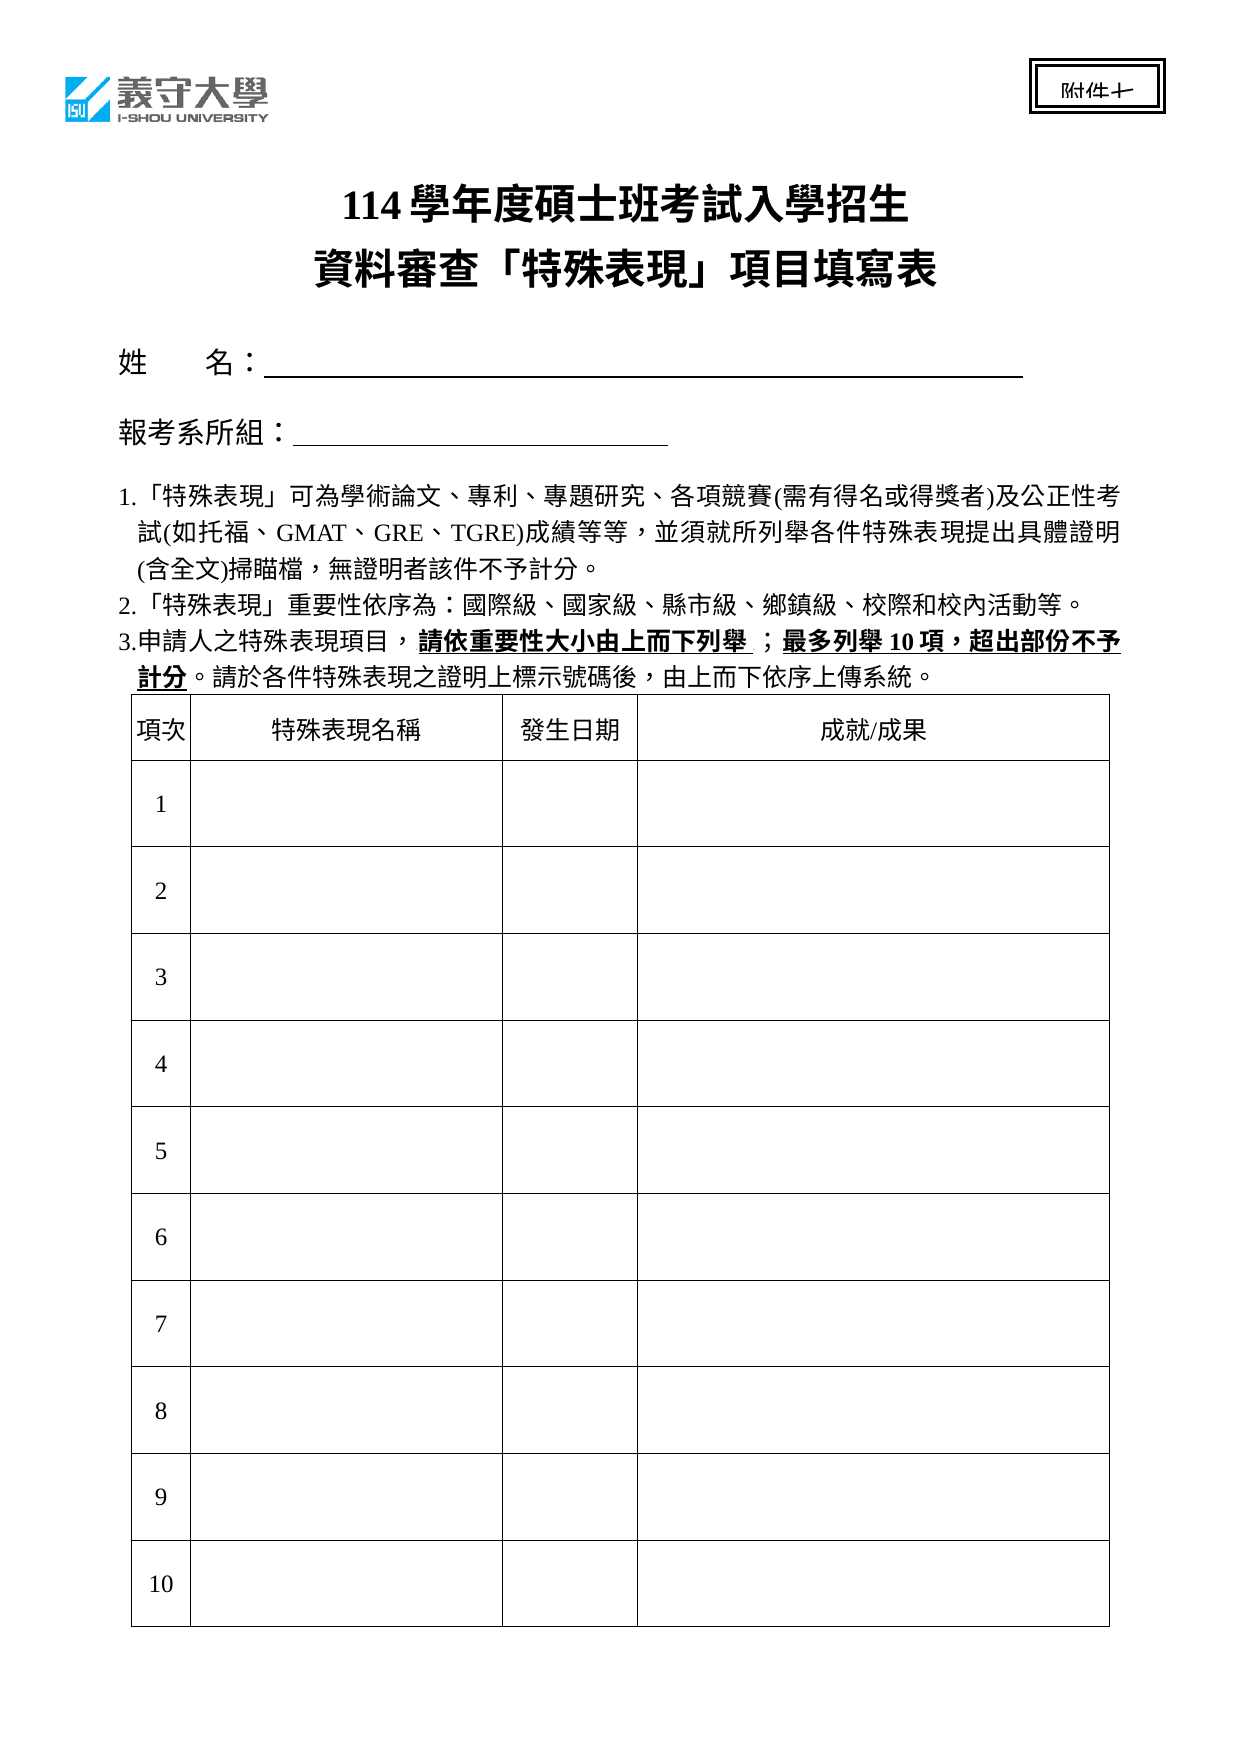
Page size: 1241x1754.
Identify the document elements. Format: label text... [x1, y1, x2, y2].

table_cell [191, 1367, 502, 1453]
table_cell [191, 1107, 502, 1193]
table_cell 6 [132, 1194, 190, 1279]
table_cell 1 [132, 761, 190, 846]
table_cell [503, 1021, 637, 1106]
subtitle 114學年度碩士班考試入學招生 [118, 171, 1122, 231]
table_header 發生日期 [503, 695, 637, 759]
table_cell 10 [132, 1541, 190, 1626]
table_cell [503, 934, 637, 1019]
table_cell [638, 847, 1109, 933]
text 報考系所組： [118, 409, 1122, 452]
table_cell [503, 1194, 637, 1279]
table_header 成就/成果 [638, 695, 1109, 759]
table_cell 4 [132, 1021, 190, 1106]
table_header 項次 [132, 695, 190, 759]
table_cell [503, 1454, 637, 1539]
table_cell 2 [132, 847, 190, 933]
table_cell 5 [132, 1107, 190, 1193]
table_cell [191, 1281, 502, 1366]
table_cell [503, 847, 637, 933]
table_cell [638, 934, 1109, 1019]
table_cell [503, 1281, 637, 1366]
text 3.申請人之特殊表現頊目，U請依重要性大小由上而下列舉U；U最多列舉10項，超出部份不予計分。請於各件特殊表現之證明上標示號碼後，由上而下依序上傳系統。 [118, 622, 1122, 694]
table_cell [503, 1107, 637, 1193]
text 附件七 [1053, 75, 1142, 97]
table_cell [638, 1194, 1109, 1279]
table_cell [638, 761, 1109, 846]
table_cell 9 [132, 1454, 190, 1539]
text 1.「特殊表現」可為學術論文、專利、專題研究、各項競賽(需有得名或得獎者)及公正性考試(如托福、GMAT、GRE、TGRE)成績等等，並須就所列舉各件特殊表現提出具體證明(含全文)掃瞄檔，無證明者該件不予計分。 [118, 477, 1122, 585]
table_cell [503, 761, 637, 846]
table_cell [191, 1454, 502, 1539]
table_cell [191, 761, 502, 846]
table_cell [503, 1541, 637, 1626]
text 2.「特殊表現」重要性依序為：國際級、國家級、縣市級、鄉鎮級、校際和校內活動等。 [118, 585, 1122, 622]
table_cell [638, 1281, 1109, 1366]
table_cell [638, 1367, 1109, 1453]
table_cell [191, 1021, 502, 1106]
table_cell [191, 847, 502, 933]
table_cell [191, 1541, 502, 1626]
table_cell 3 [132, 934, 190, 1019]
table_cell [191, 1194, 502, 1279]
text 姓 名： [118, 340, 1122, 382]
table_cell [638, 1454, 1109, 1539]
table_cell [638, 1021, 1109, 1106]
table_cell 7 [132, 1281, 190, 1366]
table_cell [638, 1107, 1109, 1193]
table_cell [191, 934, 502, 1019]
table_cell [638, 1541, 1109, 1626]
subtitle 資料審查「特殊表現」項目填寫表 [118, 236, 1122, 297]
table_cell [503, 1367, 637, 1453]
table_cell 8 [132, 1367, 190, 1453]
table_header 特殊表現名稱 [191, 695, 502, 759]
